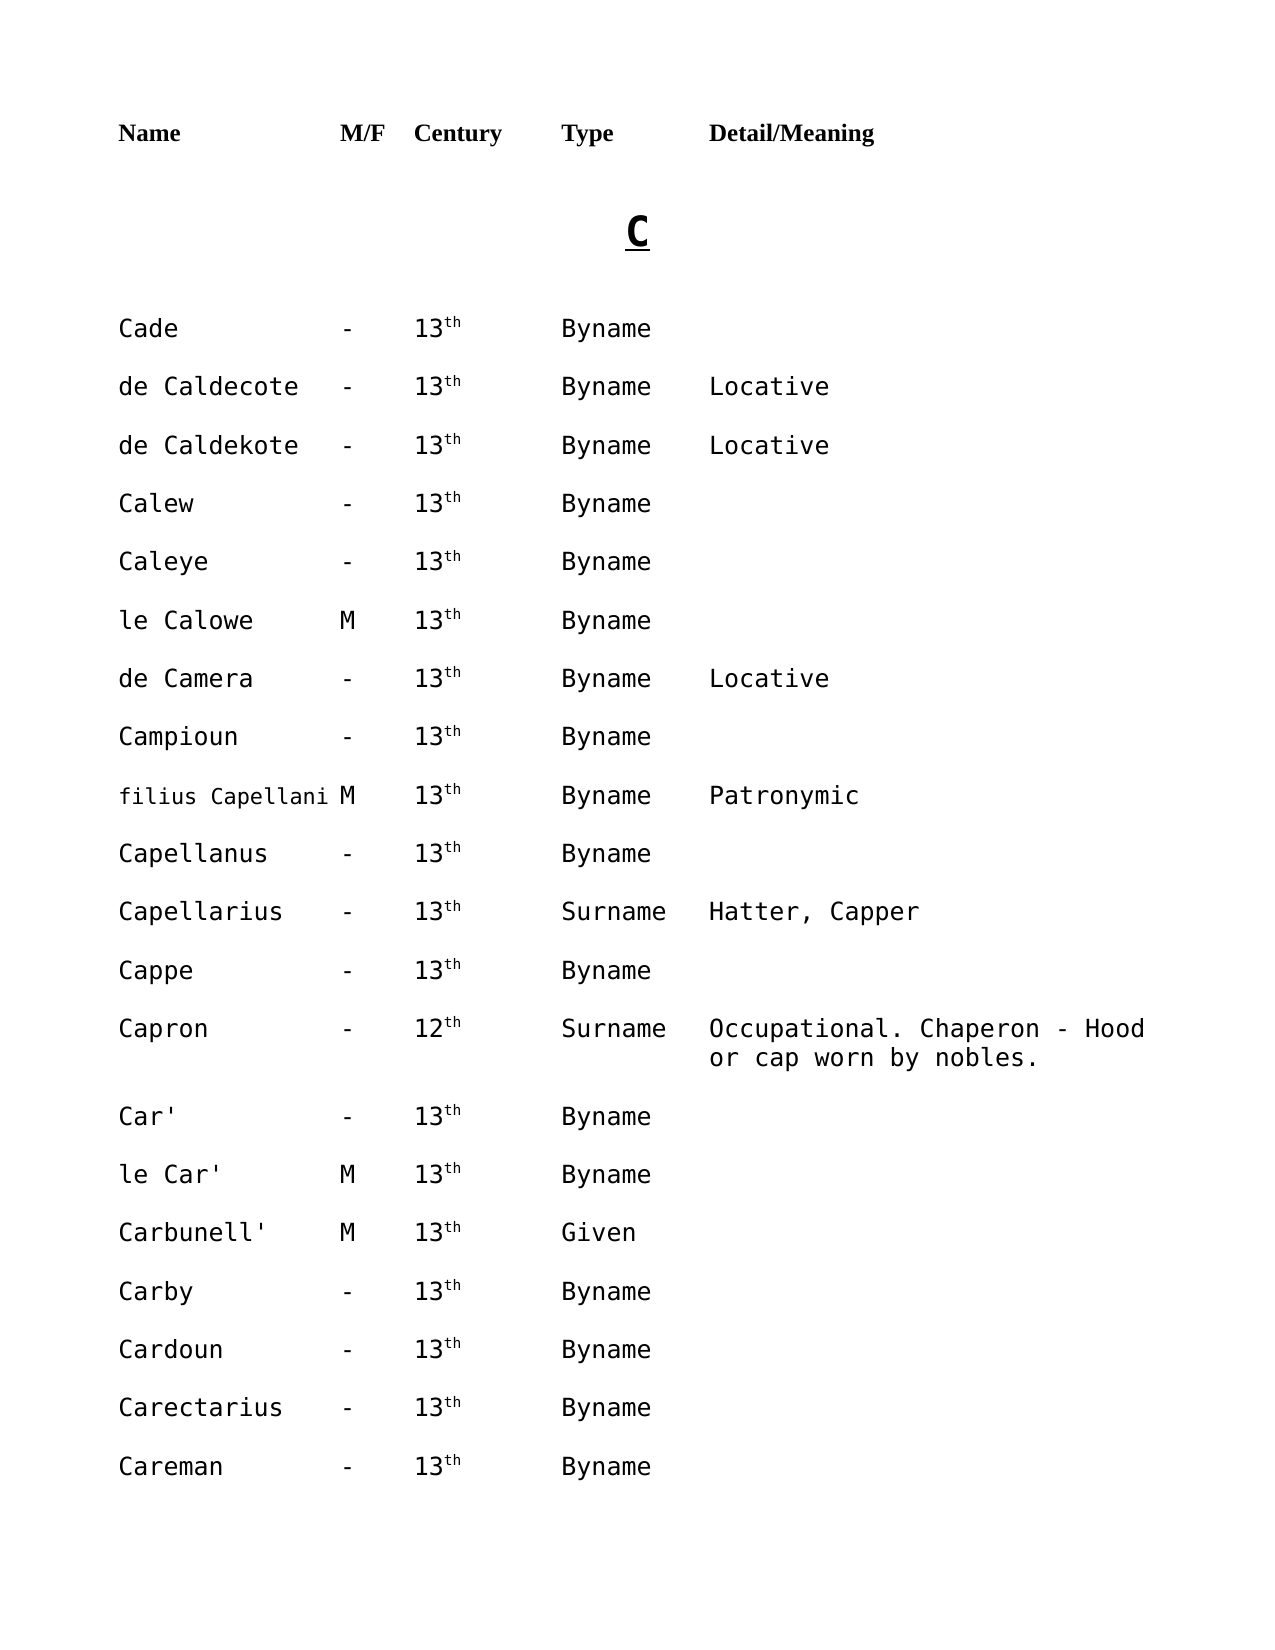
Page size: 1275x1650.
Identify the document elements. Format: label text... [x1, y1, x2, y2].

text de Camera - 13th Byname Locative [118, 664, 1157, 693]
text Carby - 13th Byname [118, 1277, 1157, 1306]
text Careman - 13th Byname [118, 1452, 1157, 1481]
text Capron - 12th Surname Occupational. Chaperon - Hood or cap worn by nobles. [118, 1014, 1157, 1072]
text Capellanus - 13th Byname [118, 839, 1157, 868]
text Carbunell' M 13th Given [118, 1218, 1157, 1247]
text le Car' M 13th Byname [118, 1160, 1157, 1189]
text Calew - 13th Byname [118, 489, 1157, 518]
text Cade - 13th Byname [118, 314, 1157, 343]
text Cardoun - 13th Byname [118, 1335, 1157, 1364]
text Cappe - 13th Byname [118, 956, 1157, 985]
text Caleye - 13th Byname [118, 547, 1157, 577]
text Campioun - 13th Byname [118, 722, 1157, 752]
text C [118, 207, 1157, 256]
text Car' - 13th Byname [118, 1102, 1157, 1131]
text Capellarius - 13th Surname Hatter, Capper [118, 897, 1157, 927]
text filius Capellani M 13th Byname Patronymic [118, 781, 1157, 810]
text de Caldekote - 13th Byname Locative [118, 431, 1157, 460]
text le Calowe M 13th Byname [118, 606, 1157, 635]
text de Caldecote - 13th Byname Locative [118, 372, 1157, 402]
text Carectarius - 13th Byname [118, 1393, 1157, 1422]
